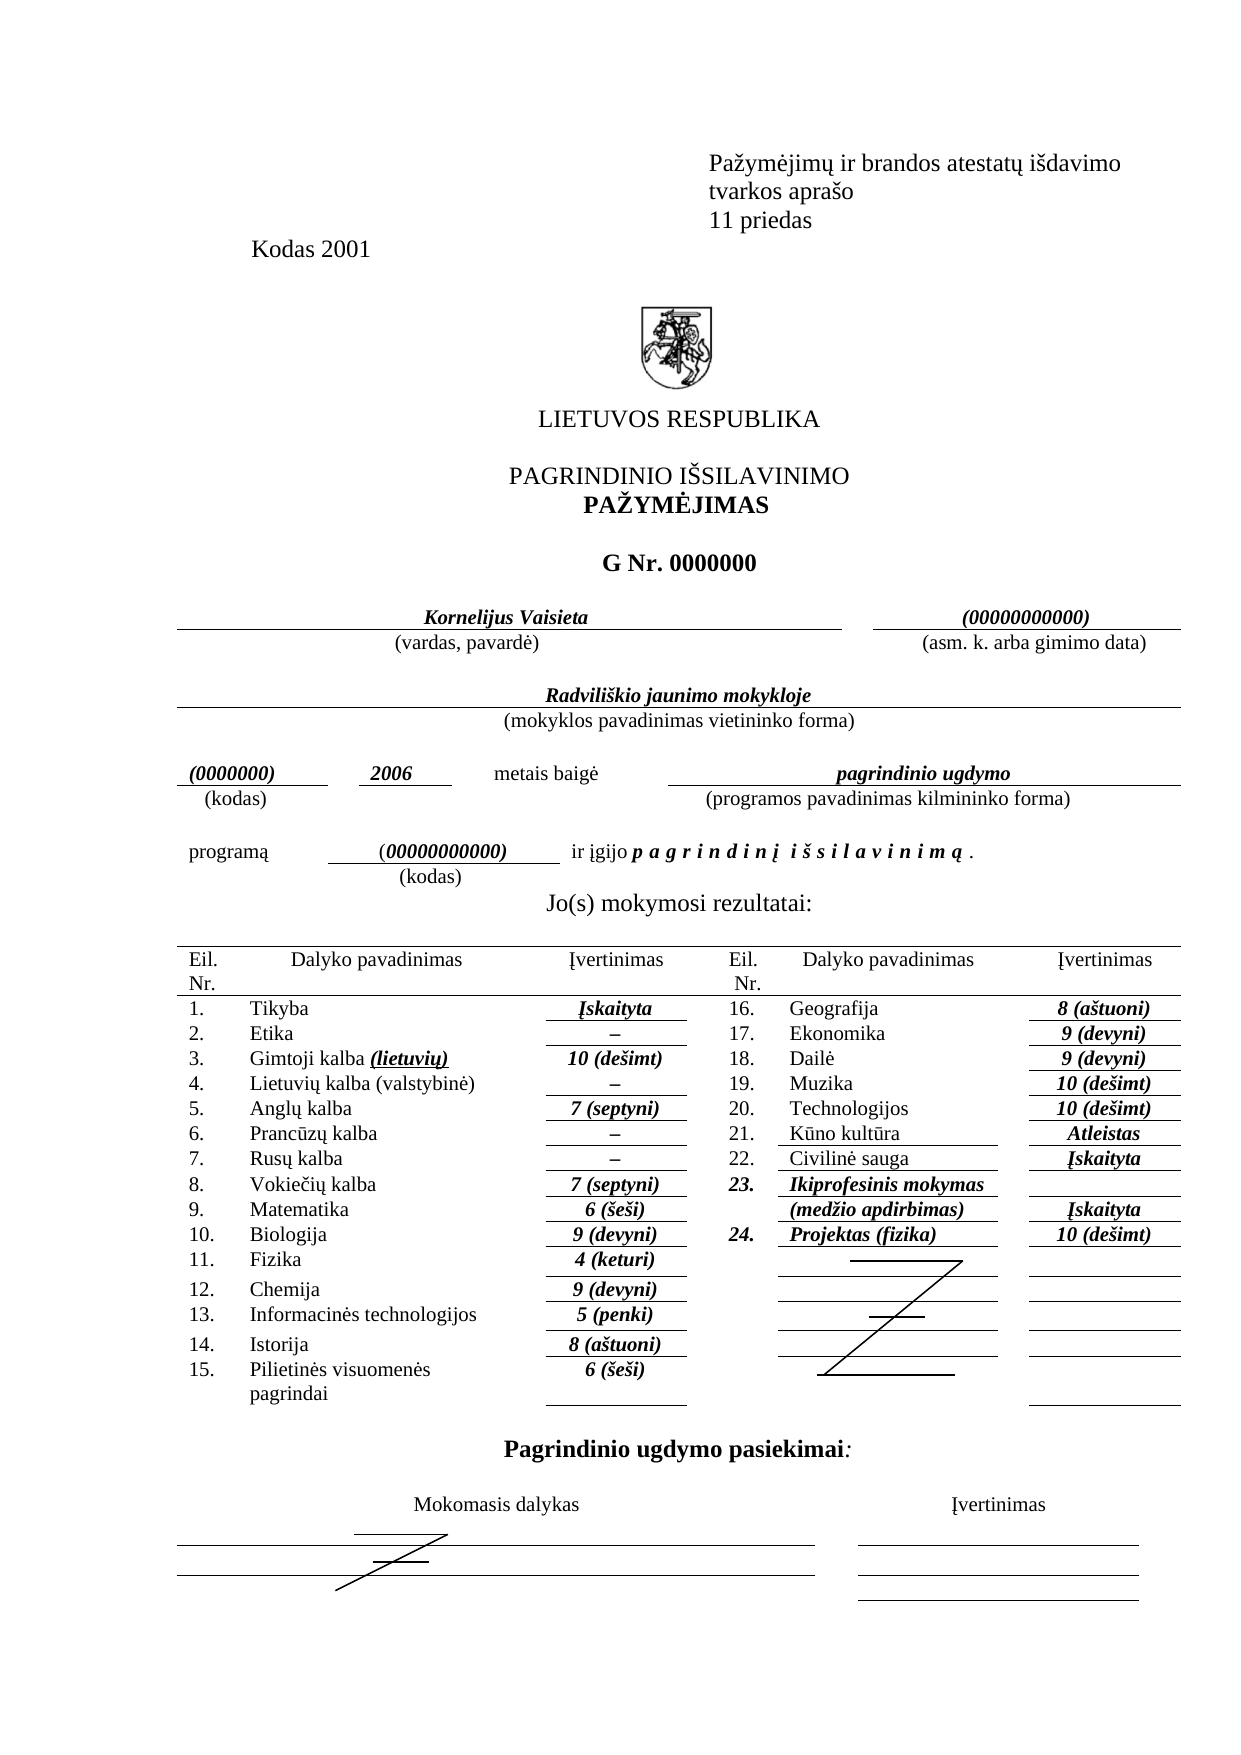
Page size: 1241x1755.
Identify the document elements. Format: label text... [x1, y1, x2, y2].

table_header metais baigė [483, 761, 637, 785]
table_cell [515, 1095, 546, 1120]
table_header Radviliškio jaunimo mokykloje [177, 683, 1181, 707]
table_cell [717, 1246, 778, 1276]
table_cell Gimtoji kalba (lietuvių) [238, 1045, 515, 1070]
text Pagrindinio ugdymo pasiekimai: [177, 1434, 1181, 1463]
table_cell [815, 1516, 858, 1545]
table_header Mokomasis dalykas [177, 1492, 815, 1516]
table_cell [177, 1546, 420, 1574]
table_cell [515, 1356, 546, 1405]
table_cell [998, 996, 1029, 1020]
table_cell 14. [177, 1330, 238, 1356]
table_cell 2. [177, 1020, 238, 1045]
text Kodas 2001 [177, 234, 1181, 263]
table_cell 18. [717, 1045, 778, 1070]
table_cell Etika [238, 1020, 515, 1045]
table_cell Tikyba [238, 996, 515, 1020]
table_cell 10 (dešimt) [1029, 1071, 1181, 1095]
table_cell [515, 1170, 546, 1196]
text PAGRINDINIO IŠSILAVINIMO [177, 461, 1181, 490]
table_cell Rusų kalba [238, 1145, 515, 1170]
text tvarkos aprašo [177, 176, 1181, 205]
table_cell [998, 1221, 1029, 1246]
table_cell 8 (aštuoni) [1029, 996, 1181, 1020]
table_cell 10 (dešimt) [1029, 1222, 1181, 1246]
table_cell [717, 1276, 778, 1301]
table_cell [998, 1095, 1029, 1120]
table_cell [858, 1516, 1138, 1545]
text 11 priedas [177, 205, 1181, 234]
table_cell Chemija [238, 1276, 515, 1301]
table_cell [687, 1120, 717, 1145]
table_cell Istorija [238, 1330, 515, 1356]
table_cell Atleistas [1029, 1121, 1181, 1145]
table_cell [778, 1357, 998, 1405]
table_cell [998, 1356, 1029, 1405]
table_cell Pilietinės visuomenės pagrindai [238, 1356, 515, 1405]
table_cell Geografija [778, 996, 998, 1020]
table_header Kornelijus Vaisieta [177, 605, 842, 629]
table_cell [177, 1516, 815, 1545]
table_cell Technologijos [778, 1095, 998, 1120]
table_header [1139, 1492, 1181, 1516]
table_cell [778, 1302, 910, 1330]
table_cell Informacinės technologijos [238, 1301, 515, 1330]
table_cell Civilinė sauga [778, 1146, 998, 1170]
table_header pagrindinio ugdymo [668, 761, 1181, 785]
table_cell [687, 1070, 717, 1095]
table_cell 22. [717, 1145, 778, 1170]
table_cell [177, 1576, 815, 1600]
table_cell 10. [177, 1221, 238, 1246]
table_header Dalyko pavadinimas [238, 947, 515, 995]
table_cell [998, 1196, 1029, 1221]
table_cell [998, 1170, 1029, 1196]
table_header [328, 761, 359, 785]
table_cell [1029, 1302, 1181, 1330]
table_cell 16. [717, 996, 778, 1020]
table_cell [1029, 1277, 1181, 1301]
table_cell [687, 1170, 717, 1196]
table_cell [687, 1356, 717, 1405]
table_cell 12. [177, 1276, 238, 1301]
table_header 2006 [359, 761, 452, 785]
table_cell [687, 1246, 717, 1276]
table_cell [687, 1221, 717, 1246]
table_cell [998, 1145, 1029, 1170]
table_cell [998, 1330, 1029, 1356]
table_cell [998, 1020, 1029, 1045]
table_cell [515, 1301, 546, 1330]
table_header Dalyko pavadinimas [778, 947, 998, 995]
table_header Įvertinimas [546, 947, 687, 995]
table_cell 24. [717, 1221, 778, 1246]
text PAŽYMĖJIMAS [177, 490, 1181, 519]
table_cell Anglų kalba [238, 1095, 515, 1120]
table_cell [687, 1145, 717, 1170]
table_cell [515, 1145, 546, 1170]
table_cell [515, 1120, 546, 1145]
table_cell [687, 1045, 717, 1070]
table_cell 23. [717, 1170, 778, 1196]
table_cell 4 (keturi) [546, 1247, 687, 1276]
table_cell 11. [177, 1246, 238, 1276]
table_cell 6. [177, 1120, 238, 1145]
text (vardas, pavardė) (asm. k. arba gimimo data) [177, 630, 1181, 654]
table_header ir įgijo pagrindinį išsilavinimą. [560, 839, 1181, 863]
table_cell [1029, 1357, 1181, 1405]
table_cell 5 (penki) [546, 1302, 687, 1330]
table_cell 6 (šeši) [546, 1357, 687, 1405]
table_cell – [546, 1146, 687, 1170]
table_cell [687, 1276, 717, 1301]
table_cell [815, 1545, 858, 1574]
text G Nr. 0000000 [177, 548, 1181, 576]
table_cell [998, 1070, 1029, 1095]
table_cell Įskaityta [546, 996, 687, 1020]
table_cell [717, 1196, 778, 1221]
table_cell [998, 1276, 1029, 1301]
table_cell 9 (devyni) [1029, 1021, 1181, 1045]
table_cell 1. [177, 996, 238, 1020]
table_cell [1029, 1171, 1181, 1196]
table_cell 7. [177, 1145, 238, 1170]
table_cell Ikiprofesinis mokymas [778, 1171, 998, 1196]
table_cell [515, 1276, 546, 1301]
table_header Įvertinimas [858, 1492, 1138, 1516]
table_cell [687, 1095, 717, 1120]
table_cell 7 (septyni) [546, 1171, 687, 1196]
table_cell Dailė [778, 1045, 998, 1070]
table_cell [717, 1301, 778, 1330]
table_cell Kūno kultūra [778, 1120, 998, 1145]
table_cell 10 (dešimt) [1029, 1096, 1181, 1120]
table_cell [998, 1045, 1029, 1070]
table_header (00000000000) [873, 605, 1181, 629]
table_cell [687, 996, 717, 1020]
table_header (0000000) [177, 761, 328, 785]
table_cell 21. [717, 1120, 778, 1145]
table_cell 9. [177, 1196, 238, 1221]
table_cell [882, 1302, 998, 1330]
table_header [452, 761, 483, 785]
table_cell [917, 1277, 998, 1301]
table_cell [850, 1331, 998, 1356]
table_cell 6 (šeši) [546, 1197, 687, 1221]
table_cell [373, 1546, 815, 1574]
table_cell [998, 1246, 1029, 1276]
table_cell [1139, 1516, 1181, 1545]
table_cell 9 (devyni) [546, 1277, 687, 1301]
table_header Eil. Nr. [177, 947, 238, 995]
table_cell [515, 1045, 546, 1070]
table_cell Vokiečių kalba [238, 1170, 515, 1196]
table_cell [1029, 1331, 1181, 1356]
table_cell [717, 1330, 778, 1356]
table_cell 13. [177, 1301, 238, 1330]
text Jo(s) mokymosi rezultatai: [177, 888, 1181, 917]
table_cell [778, 1247, 998, 1276]
table_cell 7 (septyni) [546, 1096, 687, 1120]
table_cell [687, 1196, 717, 1221]
table_cell [515, 996, 546, 1020]
table_cell [858, 1576, 1138, 1600]
table_cell 5. [177, 1095, 238, 1120]
table_cell – [546, 1070, 687, 1095]
table_cell [515, 1196, 546, 1221]
table_cell [687, 1020, 717, 1045]
table_cell [778, 1277, 940, 1301]
table_cell Fizika [238, 1246, 515, 1276]
table_cell Biologija [238, 1221, 515, 1246]
table_cell [515, 1330, 546, 1356]
table_cell (medžio apdirbimas) [778, 1197, 998, 1221]
table_cell [1139, 1545, 1181, 1574]
table_cell Įskaityta [1029, 1197, 1181, 1221]
text (mokyklos pavadinimas vietininko forma) [177, 708, 1181, 732]
table_cell 4. [177, 1070, 238, 1095]
table_cell [778, 1331, 874, 1356]
text LIETUVOS RESPUBLIKA [177, 404, 1181, 433]
table_cell [515, 1221, 546, 1246]
table_cell 19. [717, 1070, 778, 1095]
table_cell 17. [717, 1020, 778, 1045]
table_cell [515, 1070, 546, 1095]
table_cell [815, 1575, 858, 1600]
table_header [815, 1492, 858, 1516]
table_cell 8. [177, 1170, 238, 1196]
table_cell Muzika [778, 1070, 998, 1095]
table_header programą [177, 839, 328, 863]
table_cell Lietuvių kalba (valstybinė) [238, 1070, 515, 1095]
table_cell Ekonomika [778, 1020, 998, 1045]
text (kodas) (programos pavadinimas kilmininko forma) [177, 786, 1181, 810]
table_cell 20. [717, 1095, 778, 1120]
table_cell – [546, 1021, 687, 1045]
table_cell 9 (devyni) [1029, 1046, 1181, 1070]
table_header [998, 947, 1029, 995]
table_cell [998, 1120, 1029, 1145]
table_header [687, 947, 717, 995]
table_cell [1029, 1247, 1181, 1276]
table_cell [998, 1301, 1029, 1330]
text Pažymėjimų ir brandos atestatų išdavimo [177, 148, 1181, 176]
table_cell [687, 1330, 717, 1356]
table_cell [1139, 1575, 1181, 1600]
table_cell Projektas (fizika) [778, 1222, 998, 1246]
table_header Eil. Nr. [717, 947, 778, 995]
table_cell 15. [177, 1356, 238, 1405]
table_cell [515, 1020, 546, 1045]
table_cell [515, 1246, 546, 1276]
table_header [637, 761, 668, 785]
table_header (00000000000) [328, 839, 560, 863]
table_header Įvertinimas [1029, 947, 1181, 995]
table_cell Prancūzų kalba [238, 1120, 515, 1145]
table_cell [858, 1546, 1138, 1574]
table_header [842, 605, 873, 629]
text (kodas) [177, 864, 1181, 888]
table_cell Įskaityta [1029, 1146, 1181, 1170]
table_cell Matematika [238, 1196, 515, 1221]
table_cell [687, 1301, 717, 1330]
table_cell [717, 1356, 778, 1405]
table_cell 10 (dešimt) [546, 1046, 687, 1070]
table_cell – [546, 1121, 687, 1145]
table_header [515, 947, 546, 995]
table_cell 8 (aštuoni) [546, 1331, 687, 1356]
table_cell 3. [177, 1045, 238, 1070]
table_cell 9 (devyni) [546, 1222, 687, 1246]
